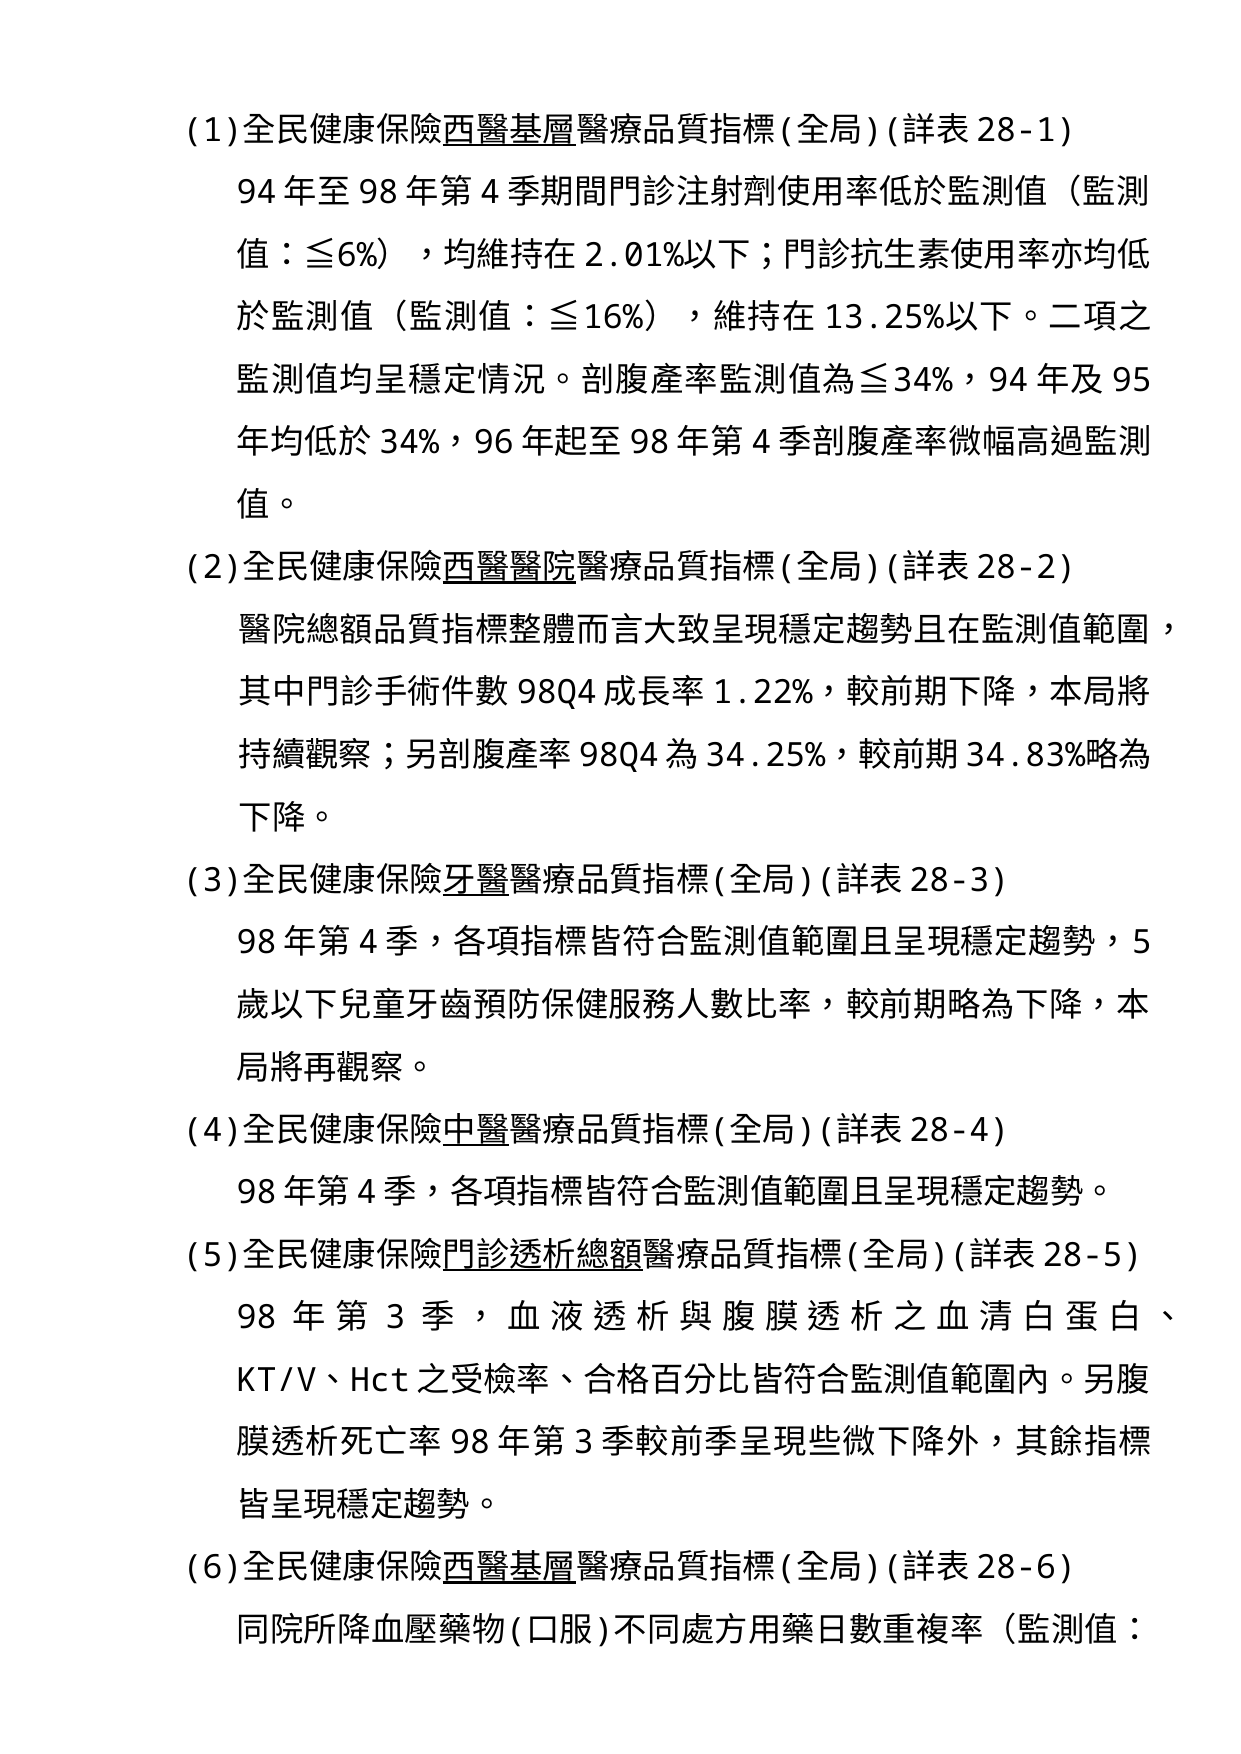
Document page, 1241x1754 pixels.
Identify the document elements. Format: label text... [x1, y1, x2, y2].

text (6)全民健康保險西醫基層醫療品質指標(全局)(詳表28-6) [182, 1523, 1152, 1585]
text (3)全民健康保險牙醫醫療品質指標(全局)(詳表28-3) [182, 835, 1152, 898]
text 醫院總額品質指標整體而言大致呈現穩定趨勢且在監測值範圍，其中門診手術件數98Q4成長率1.22%，較前期下降，本局將持續觀察；另剖腹產率98Q4為34.25%，較前期34.83%略為下降。 [238, 585, 1152, 835]
text 98年第4季，各項指標皆符合監測值範圍且呈現穩定趨勢。 [236, 1148, 1152, 1210]
text 98年第3季，血液透析與腹膜透析之血清白蛋白、KT/V、Hct之受檢率、合格百分比皆符合監測值範圍內。另腹膜透析死亡率98年第3季較前季呈現些微下降外，其餘指標皆呈現穩定趨勢。 [236, 1273, 1152, 1523]
text (1)全民健康保險西醫基層醫療品質指標(全局)(詳表28-1) [182, 85, 1152, 148]
text 94年至98年第4季期間門診注射劑使用率低於監測值（監測值：≦6%），均維持在2.01%以下；門診抗生素使用率亦均低於監測值（監測值：≦16%），維持在13.25%以下。二項之監測值均呈穩定情況。剖腹產率監測值為≦34%，94年及95年均低於34%，96年起至98年第4季剖腹產率微幅高過監測值。 [236, 148, 1152, 523]
text 同院所降血壓藥物(口服)不同處方用藥日數重複率（監測值： [236, 1585, 1152, 1648]
text (4)全民健康保險中醫醫療品質指標(全局)(詳表28-4) [182, 1085, 1152, 1148]
text 98年第4季，各項指標皆符合監測值範圍且呈現穩定趨勢，5歲以下兒童牙齒預防保健服務人數比率，較前期略為下降，本局將再觀察。 [236, 898, 1152, 1085]
text (5)全民健康保險門診透析總額醫療品質指標(全局)(詳表28-5) [182, 1210, 1152, 1273]
text (2)全民健康保險西醫醫院醫療品質指標(全局)(詳表28-2) [182, 523, 1152, 585]
